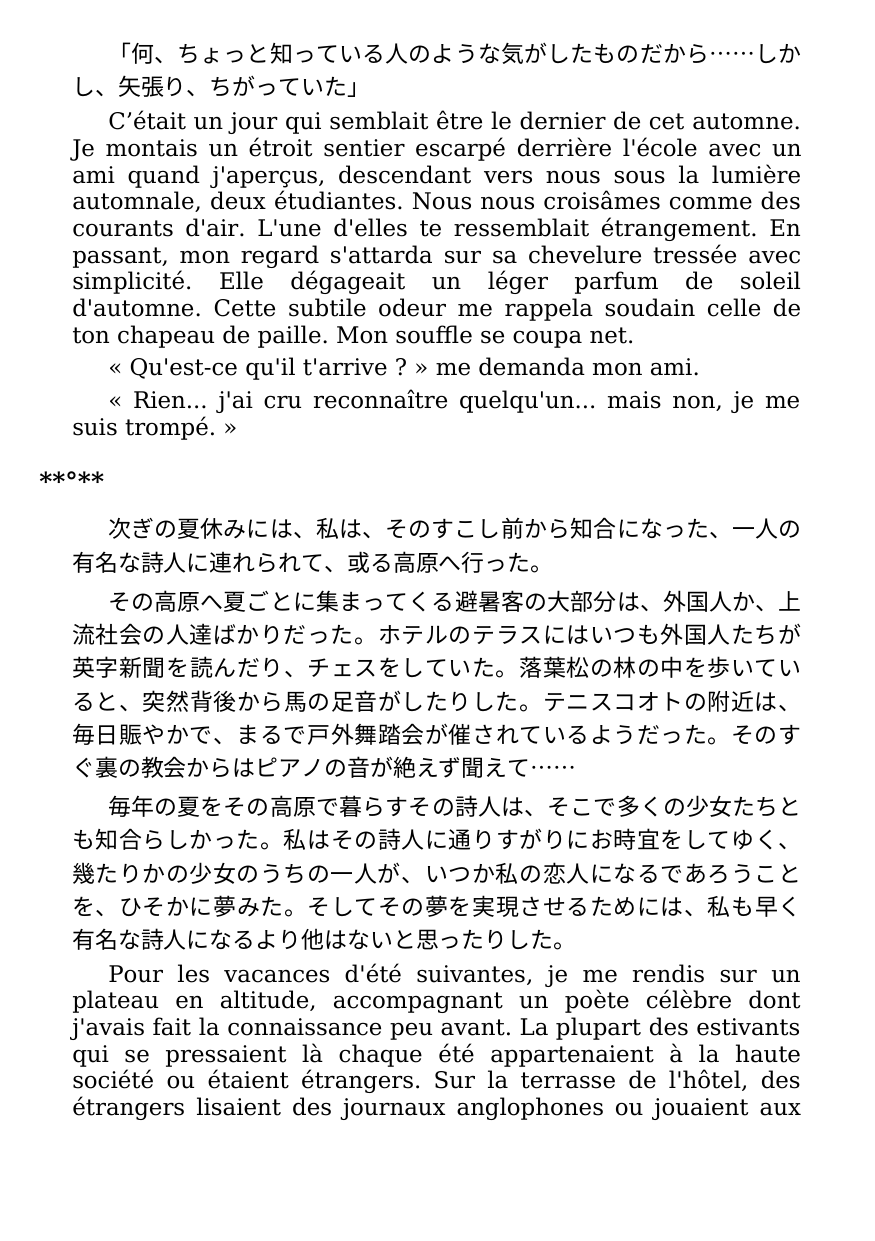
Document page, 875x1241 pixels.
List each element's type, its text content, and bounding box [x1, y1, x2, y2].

subtitle **°** [36, 464, 838, 499]
text 毎年の夏をその高原で暮らすその詩人は、そこで多くの少女たちとも知合らしかった。私はその詩人に通りすがりにお時宜をしてゆく、幾たりかの少女のうちの一人が、いつか私の恋人になるであろうことを、ひそかに夢みた。そしてその夢を実現させるためには、私も早く有名な詩人になるより他はないと思ったりした。 [72, 789, 802, 955]
text その高原へ夏ごとに集まってくる避暑客の大部分は、外国人か、上流社会の人達ばかりだった。ホテルのテラスにはいつも外国人たちが英字新聞を読んだり、チェスをしていた。落葉松の林の中を歩いていると、突然背後から馬の足音がしたりした。テニスコオトの附近は、毎日賑やかで、まるで戸外舞踏会が催されているようだった。そのすぐ裏の教会からはピアノの音が絶えず聞えて…… [72, 584, 802, 783]
text « Rien... j'ai cru reconnaître quelqu'un... mais non, je me suis trompé. » [72, 387, 802, 440]
text 次ぎの夏休みには、私は、そのすこし前から知合になった、一人の有名な詩人に連れられて、或る高原へ行った。 [72, 511, 802, 578]
text 「何、ちょっと知っている人のような気がしたものだから……しかし、矢張り、ちがっていた」 [72, 36, 802, 102]
text C’était un jour qui semblait être le dernier de cet automne. Je montais un étroit sentier escarpé derrière l'école avec un ami quand j'aperçus, descendant vers nous sous la lumière automnale, deux étudiantes. Nous nous croisâmes comme des courants d'air. L'une d'elles te ressemblait étrangement. En passant, mon regard s'attarda sur sa chevelure tressée avec simplicité. Elle dégageait un léger parfum de soleil d'automne. Cette subtile odeur me rappela soudain celle de ton chapeau de paille. Mon souffle se coupa net. [72, 108, 802, 348]
text Pour les vacances d'été suivantes, je me rendis sur un plateau en altitude, accompagnant un poète célèbre dont j'avais fait la connaissance peu avant. La plupart des estivants qui se pressaient là chaque été appartenaient à la haute société ou étaient étrangers. Sur la terrasse de l'hôtel, des étrangers lisaient des journaux anglophones ou jouaient aux [72, 961, 802, 1121]
text « Qu'est-ce qu'il t'arrive ? » me demanda mon ami. [72, 354, 802, 381]
